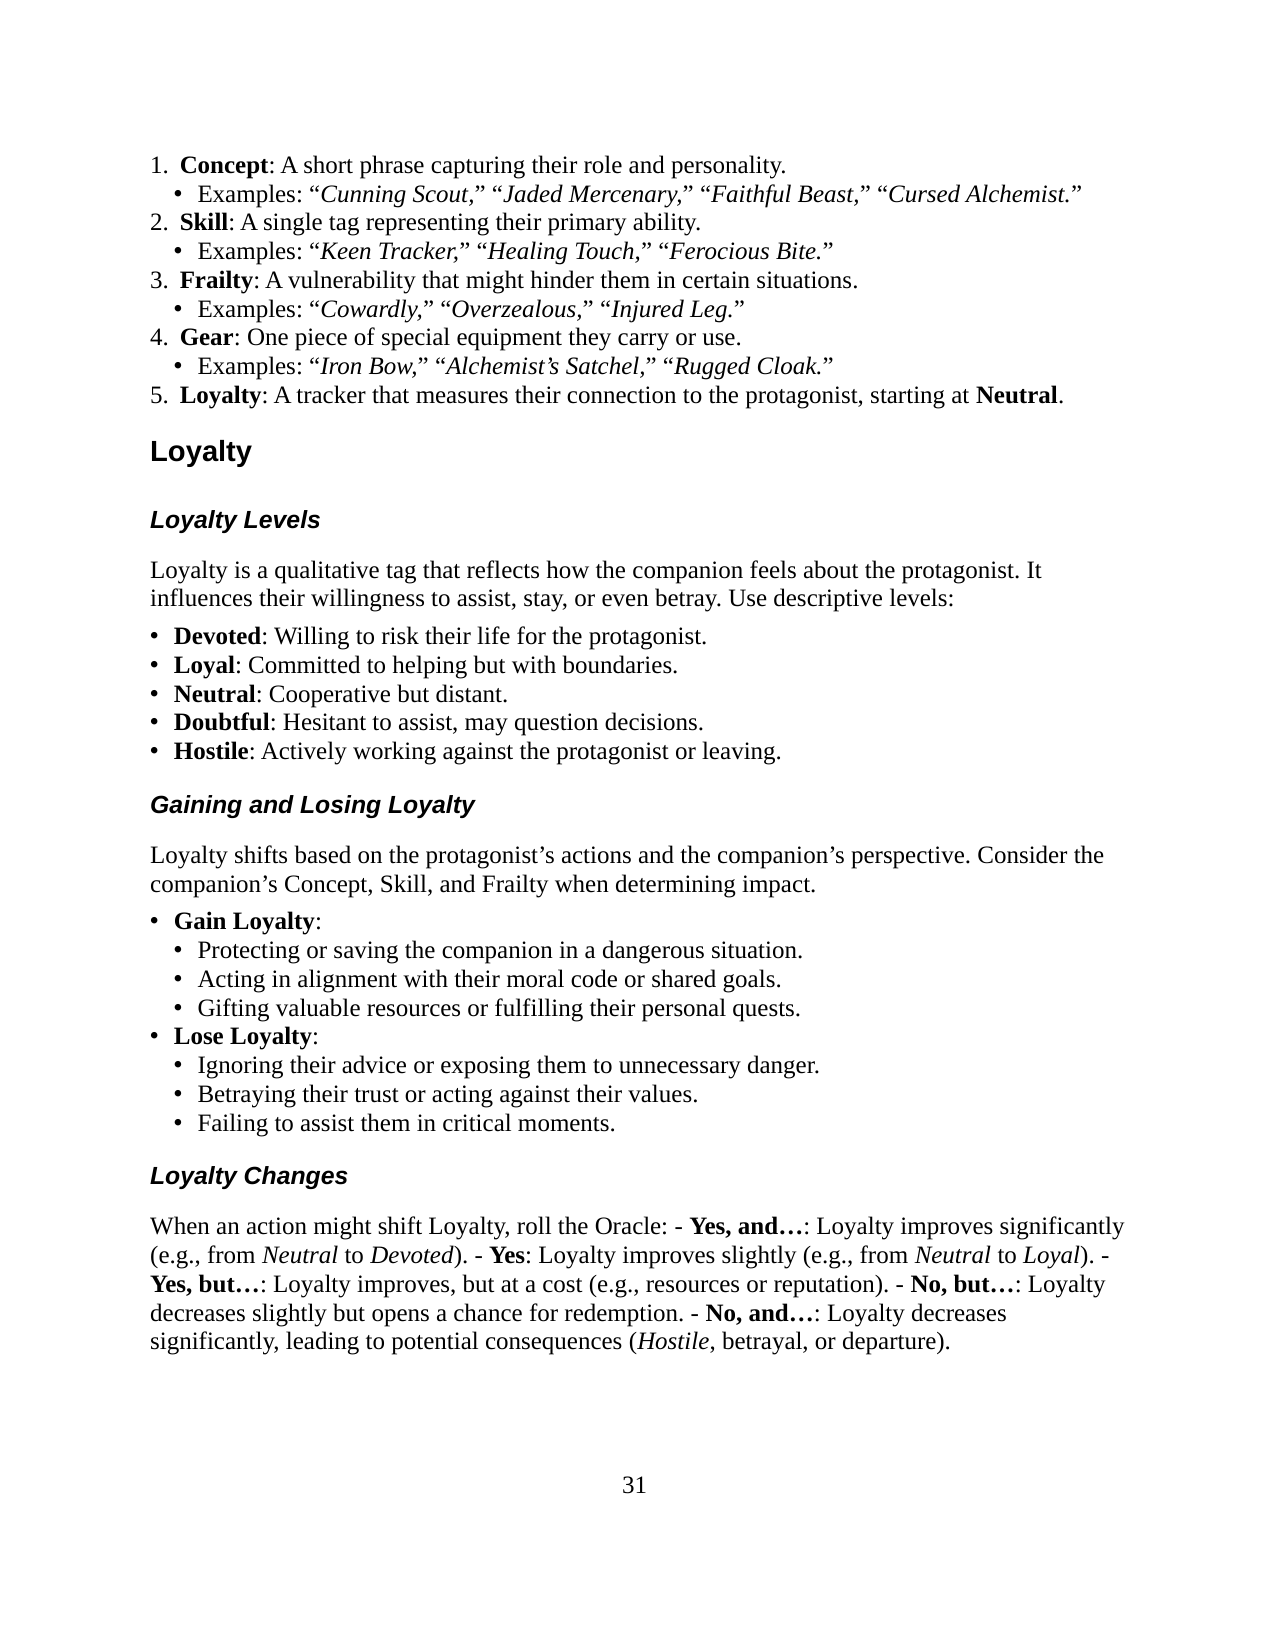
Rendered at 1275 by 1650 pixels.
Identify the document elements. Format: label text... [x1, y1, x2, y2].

subtitle Loyalty Changes [150, 1161, 1125, 1190]
list Hostile: Actively working against the protagonist or leaving. [150, 736, 1125, 765]
list Betraying their trust or acting against their values. [174, 1079, 1125, 1108]
subtitle Gaining and Losing Loyalty [150, 790, 1125, 818]
list Acting in alignment with their moral code or shared goals. [174, 964, 1125, 993]
list Examples: “Keen Tracker,” “Healing Touch,” “Ferocious Bite.” [174, 236, 1125, 265]
list Loyalty: A tracker that measures their connection to the protagonist, starting at Neutral. [150, 380, 1125, 409]
list Examples: “Cunning Scout,” “Jaded Mercenary,” “Faithful Beast,” “Cursed Alchemist.” [174, 179, 1125, 207]
list Neutral: Cooperative but distant. [150, 679, 1125, 707]
list Ignoring their advice or exposing them to unnecessary danger. [174, 1050, 1125, 1079]
list Failing to assist them in critical moments. [174, 1108, 1125, 1136]
list Protecting or saving the companion in a dangerous situation. [174, 935, 1125, 964]
text When an action might shift Loyalty, roll the Oracle: - Yes, and…: Loyalty improves significantly (e.g., from Neutral to Devoted). - Yes: Loyalty improves slightly (e.g., from Neutral to Loyal). - Yes, but…: Loyalty improves, but at a cost (e.g., resources or reputation). - No, but…: Loyalty decreases slightly but opens a chance for redemption. - No, and…: Loyalty decreases significantly, leading to potential consequences (Hostile, betrayal, or departure). [150, 1211, 1125, 1355]
list Examples: “Cowardly,” “Overzealous,” “Injured Leg.” [174, 294, 1125, 322]
list Gear: One piece of special equipment they carry or use. [150, 322, 1125, 351]
list Gifting valuable resources or fulfilling their personal quests. [174, 993, 1125, 1021]
list Skill: A single tag representing their primary ability. [150, 207, 1125, 236]
list Loyal: Committed to helping but with boundaries. [150, 650, 1125, 679]
list Lose Loyalty: [150, 1021, 1125, 1050]
text Loyalty shifts based on the protagonist’s actions and the companion’s perspective. Consider the companion’s Concept, Skill, and Frailty when determining impact. [150, 840, 1125, 897]
text Loyalty is a qualitative tag that reflects how the companion feels about the protagonist. It influences their willingness to assist, stay, or even betray. Use descriptive levels: [150, 555, 1125, 612]
list Gain Loyalty: [150, 906, 1125, 935]
subtitle Loyalty [150, 434, 1125, 467]
list Examples: “Iron Bow,” “Alchemist’s Satchel,” “Rugged Cloak.” [174, 351, 1125, 380]
list Concept: A short phrase capturing their role and personality. [150, 150, 1125, 179]
list Devoted: Willing to risk their life for the protagonist. [150, 621, 1125, 650]
subtitle Loyalty Levels [150, 505, 1125, 533]
list Frailty: A vulnerability that might hinder them in certain situations. [150, 265, 1125, 294]
list Doubtful: Hesitant to assist, may question decisions. [150, 707, 1125, 736]
